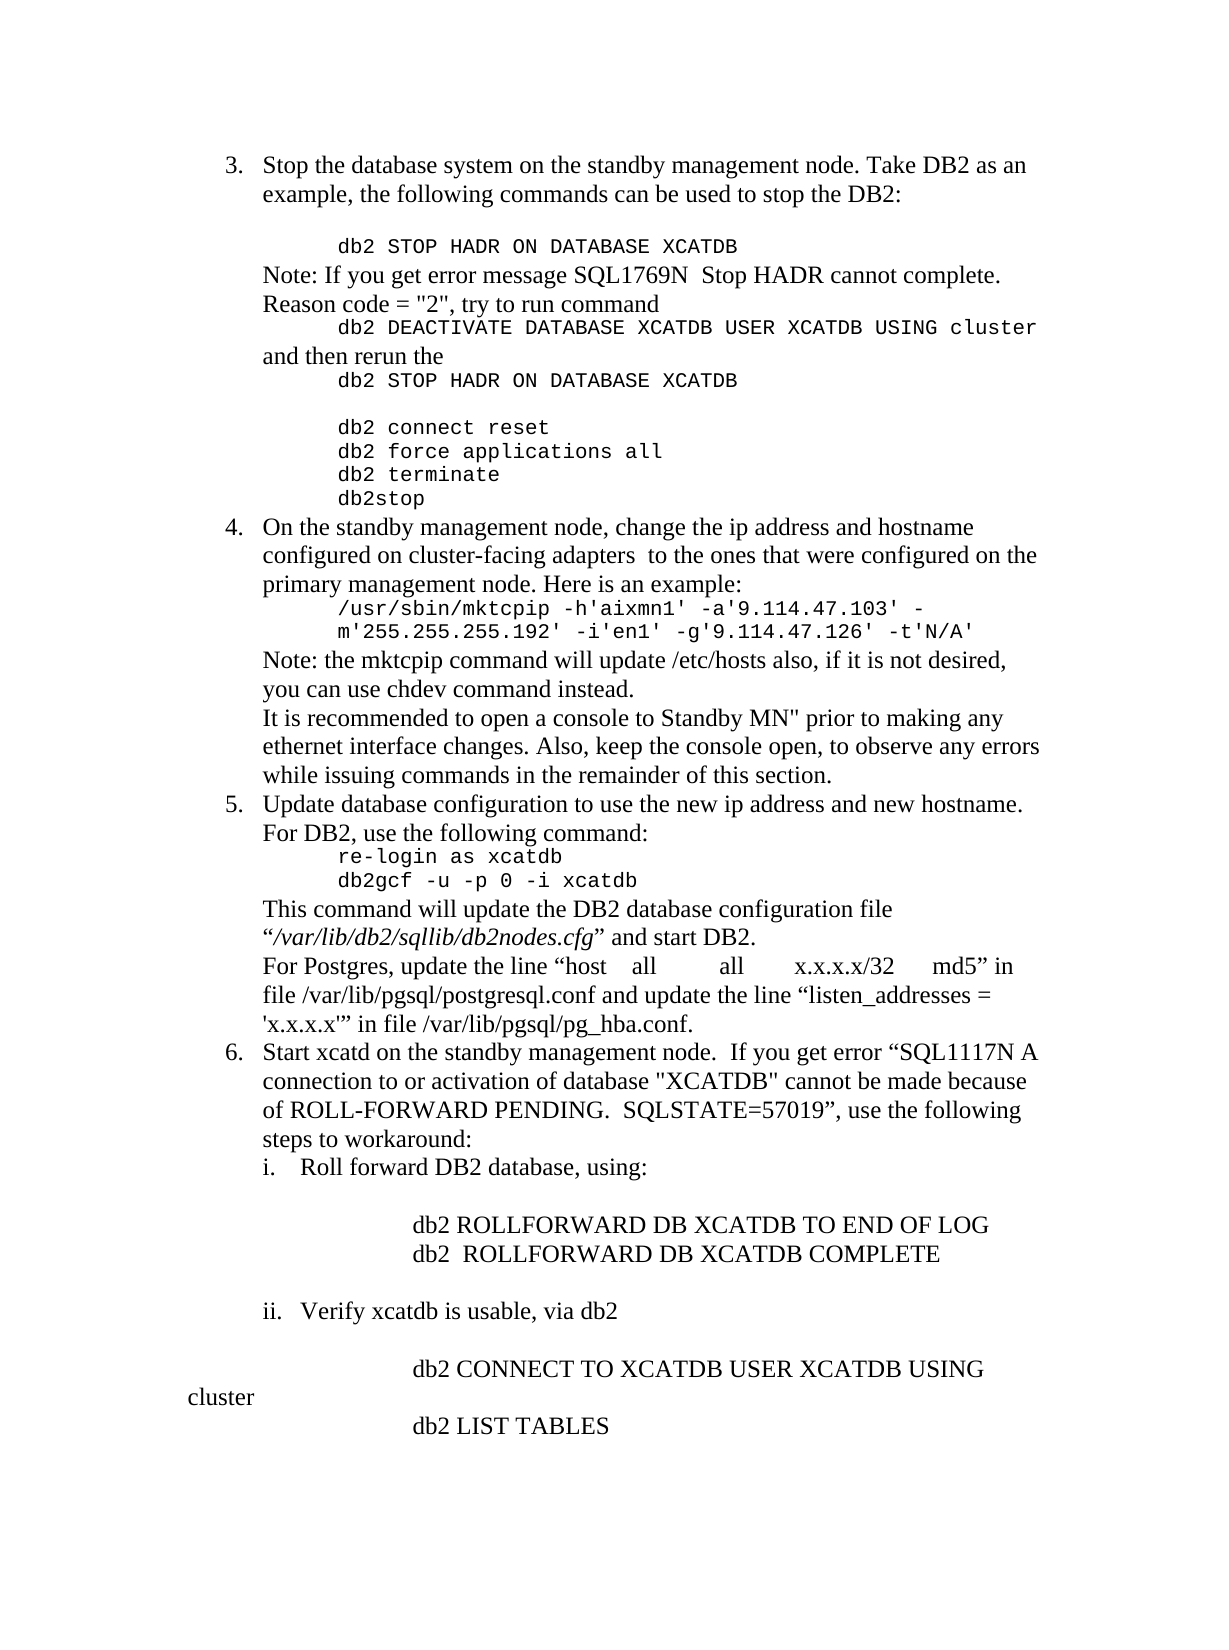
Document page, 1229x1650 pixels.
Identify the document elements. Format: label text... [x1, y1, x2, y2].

list Verify xcatdb is usable, via db2 [262, 1296, 1041, 1325]
text db2 LIST TABLES [187, 1411, 1041, 1440]
list db2 STOP HADR ON DATABASE XCATDB [262, 370, 1041, 393]
list db2 terminate [262, 464, 1041, 488]
list Stop the database system on the standby management node. Take DB2 as an example, the following commands can be used to stop the DB2: [225, 150, 1041, 207]
list Start xcatd on the standby management node. If you get error “SQL1117N A connection to or activation of database "XCATDB" cannot be made because of ROLL-FORWARD PENDING. SQLSTATE=57019”, use the following steps to workaround: [225, 1037, 1041, 1152]
text db2 ROLLFORWARD DB XCATDB TO END OF LOG [187, 1210, 1041, 1239]
list Note: the mktcpip command will update /etc/hosts also, if it is not desired, you can use chdev command instead. [225, 645, 1041, 703]
text db2 ROLLFORWARD DB XCATDB COMPLETE [187, 1239, 1041, 1267]
list This command will update the DB2 database configuration file “/var/lib/db2/sqllib/db2nodes.cfg” and start DB2. [225, 894, 1041, 951]
list re-login as xcatdb [262, 846, 1041, 870]
list db2 force applications all [262, 441, 1041, 464]
list db2 STOP HADR ON DATABASE XCATDB [262, 236, 1041, 260]
list On the standby management node, change the ip address and hostname configured on cluster-facing adapters to the ones that were configured on the primary management node. Here is an example: [225, 512, 1041, 598]
text db2 CONNECT TO XCATDB USER XCATDB USING cluster [187, 1354, 1041, 1411]
list For Postgres, update the line “host all all x.x.x.x/32 md5” in file /var/lib/pgsql/postgresql.conf and update the line “listen_addresses = 'x.x.x.x'” in file /var/lib/pgsql/pg_hba.conf. [225, 951, 1041, 1037]
list db2gcf -u -p 0 -i xcatdb [262, 870, 1041, 894]
list and then rerun the [225, 341, 1041, 370]
list It is recommended to open a console to Standby MN" prior to making any ethernet interface changes. Also, keep the console open, to observe any errors while issuing commands in the remainder of this section. [225, 703, 1041, 789]
list /usr/sbin/mktcpip -h'aixmn1' -a'9.114.47.103' -m'255.255.255.192' -i'en1' -g'9.114.47.126' -t'N/A' [262, 598, 1041, 645]
list Update database configuration to use the new ip address and new hostname. For DB2, use the following command: [225, 789, 1041, 846]
list Roll forward DB2 database, using: [262, 1152, 1041, 1181]
list db2stop [262, 488, 1041, 512]
list db2 DEACTIVATE DATABASE XCATDB USER XCATDB USING cluster [262, 317, 1041, 341]
list db2 connect reset [262, 417, 1041, 441]
list Note: If you get error message SQL1769N Stop HADR cannot complete. Reason code = "2", try to run command [225, 260, 1041, 317]
